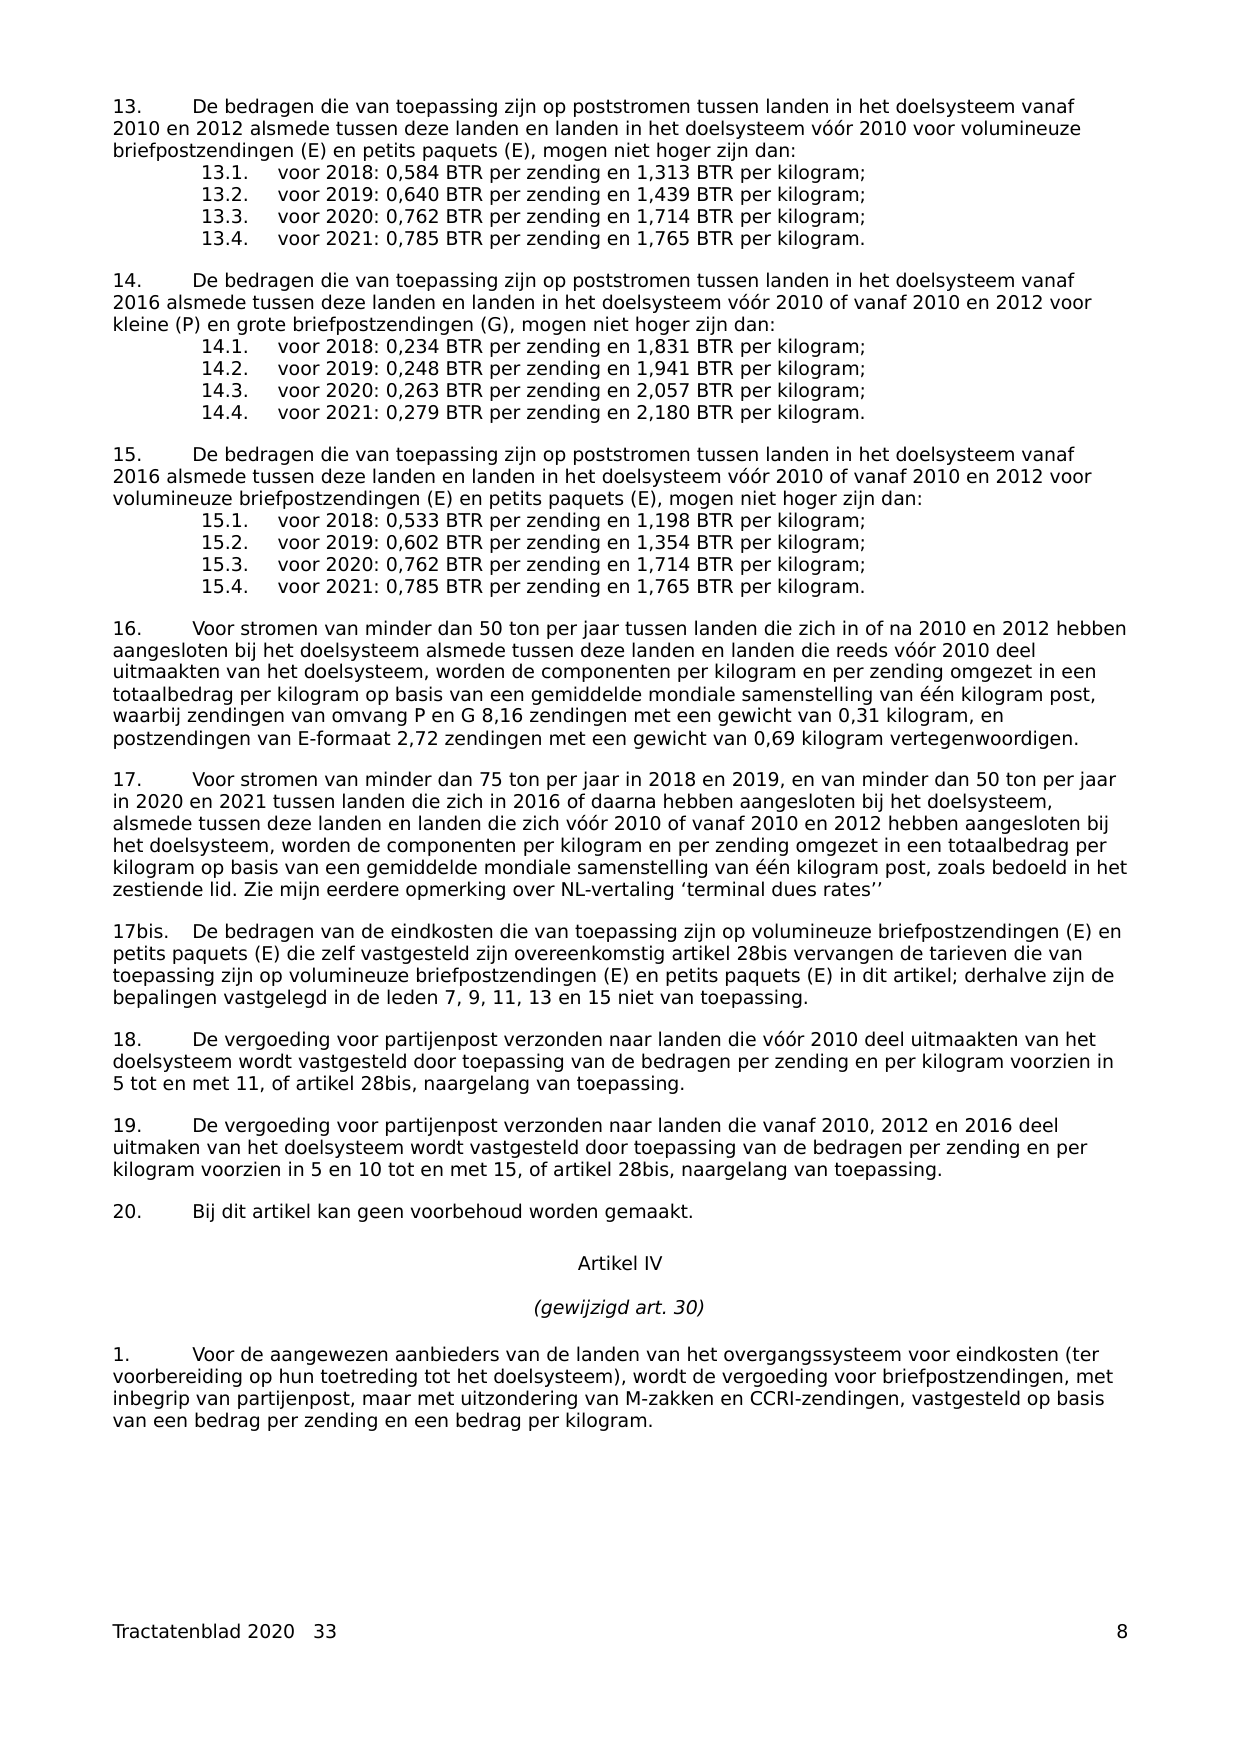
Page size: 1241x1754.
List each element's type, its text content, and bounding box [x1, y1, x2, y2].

text 14.4. voor 2021: 0,279 BTR per zending en 2,180 BTR per kilogram. [201, 402, 1128, 424]
text 18. De vergoeding voor partijenpost verzonden naar landen die vóór 2010 deel uitmaakten van het doelsysteem wordt vastgesteld door toepassing van de bedragen per zending en per kilogram voorzien in 5 tot en met 11, of artikel 28bis, naargelang van toepassing. [112, 1029, 1128, 1095]
text 15.1. voor 2018: 0,533 BTR per zending en 1,198 BTR per kilogram; [201, 509, 1128, 532]
text 15.3. voor 2020: 0,762 BTR per zending en 1,714 BTR per kilogram; [201, 553, 1128, 576]
text 14.3. voor 2020: 0,263 BTR per zending en 2,057 BTR per kilogram; [201, 380, 1128, 402]
text 13.3. voor 2020: 0,762 BTR per zending en 1,714 BTR per kilogram; [201, 206, 1128, 228]
text 15. De bedragen die van toepassing zijn op poststromen tussen landen in het doelsysteem vanaf 2016 alsmede tussen deze landen en landen in het doelsysteem vóór 2010 of vanaf 2010 en 2012 voor volumineuze briefpostzendingen (E) en petits paquets (E), mogen niet hoger zijn dan: [112, 444, 1128, 509]
text 14. De bedragen die van toepassing zijn op poststromen tussen landen in het doelsysteem vanaf 2016 alsmede tussen deze landen en landen in het doelsysteem vóór 2010 of vanaf 2010 en 2012 voor kleine (P) en grote briefpostzendingen (G), mogen niet hoger zijn dan: [112, 270, 1128, 336]
text 14.2. voor 2019: 0,248 BTR per zending en 1,941 BTR per kilogram; [201, 358, 1128, 380]
text 13. De bedragen die van toepassing zijn op poststromen tussen landen in het doelsysteem vanaf 2010 en 2012 alsmede tussen deze landen en landen in het doelsysteem vóór 2010 voor volumineuze briefpostzendingen (E) en petits paquets (E), mogen niet hoger zijn dan: [112, 96, 1128, 162]
text 13.4. voor 2021: 0,785 BTR per zending en 1,765 BTR per kilogram. [201, 228, 1128, 250]
text 13.2. voor 2019: 0,640 BTR per zending en 1,439 BTR per kilogram; [201, 184, 1128, 206]
text 15.4. voor 2021: 0,785 BTR per zending en 1,765 BTR per kilogram. [201, 576, 1128, 597]
text 17bis. De bedragen van de eindkosten die van toepassing zijn op volumineuze briefpostzendingen (E) en petits paquets (E) die zelf vastgesteld zijn overeenkomstig artikel 28bis vervangen de tarieven die van toepassing zijn op volumineuze briefpostzendingen (E) en petits paquets (E) in dit artikel; derhalve zijn de bepalingen vastgelegd in de leden 7, 9, 11, 13 en 15 niet van toepassing. [112, 921, 1128, 1009]
text 14.1. voor 2018: 0,234 BTR per zending en 1,831 BTR per kilogram; [201, 336, 1128, 358]
subtitle Artikel IV (gewijzigd art. 30) [112, 1253, 1128, 1319]
text 20. Bij dit artikel kan geen voorbehoud worden gemaakt. [112, 1201, 1128, 1223]
text 16. Voor stromen van minder dan 50 ton per jaar tussen landen die zich in of na 2010 en 2012 hebben aangesloten bij het doelsysteem alsmede tussen deze landen en landen die reeds vóór 2010 deel uitmaakten van het doelsysteem, worden de componenten per kilogram en per zending omgezet in een totaalbedrag per kilogram op basis van een gemiddelde mondiale samenstelling van één kilogram post, waarbij zendingen van omvang P en G 8,16 zendingen met een gewicht van 0,31 kilogram, en postzendingen van E-formaat 2,72 zendingen met een gewicht van 0,69 kilogram vertegenwoordigen. [112, 617, 1128, 749]
text 15.2. voor 2019: 0,602 BTR per zending en 1,354 BTR per kilogram; [201, 532, 1128, 553]
text 19. De vergoeding voor partijenpost verzonden naar landen die vanaf 2010, 2012 en 2016 deel uitmaken van het doelsysteem wordt vastgesteld door toepassing van de bedragen per zending en per kilogram voorzien in 5 en 10 tot en met 15, of artikel 28bis, naargelang van toepassing. [112, 1115, 1128, 1181]
text 17. Voor stromen van minder dan 75 ton per jaar in 2018 en 2019, en van minder dan 50 ton per jaar in 2020 en 2021 tussen landen die zich in 2016 of daarna hebben aangesloten bij het doelsysteem, alsmede tussen deze landen en landen die zich vóór 2010 of vanaf 2010 en 2012 hebben aangesloten bij het doelsysteem, worden de componenten per kilogram en per zending omgezet in een totaalbedrag per kilogram op basis van een gemiddelde mondiale samenstelling van één kilogram post, zoals bedoeld in het zestiende lid. Zie mijn eerdere opmerking over NL-vertaling ‘terminal dues rates’’ [112, 769, 1128, 901]
text 13.1. voor 2018: 0,584 BTR per zending en 1,313 BTR per kilogram; [201, 162, 1128, 184]
text 1. Voor de aangewezen aanbieders van de landen van het overgangssysteem voor eindkosten (ter voorbereiding op hun toetreding tot het doelsysteem), wordt de vergoeding voor briefpostzendingen, met inbegrip van partijenpost, maar met uitzondering van M-zakken en CCRI-zendingen, vastgesteld op basis van een bedrag per zending en een bedrag per kilogram. [112, 1344, 1128, 1432]
